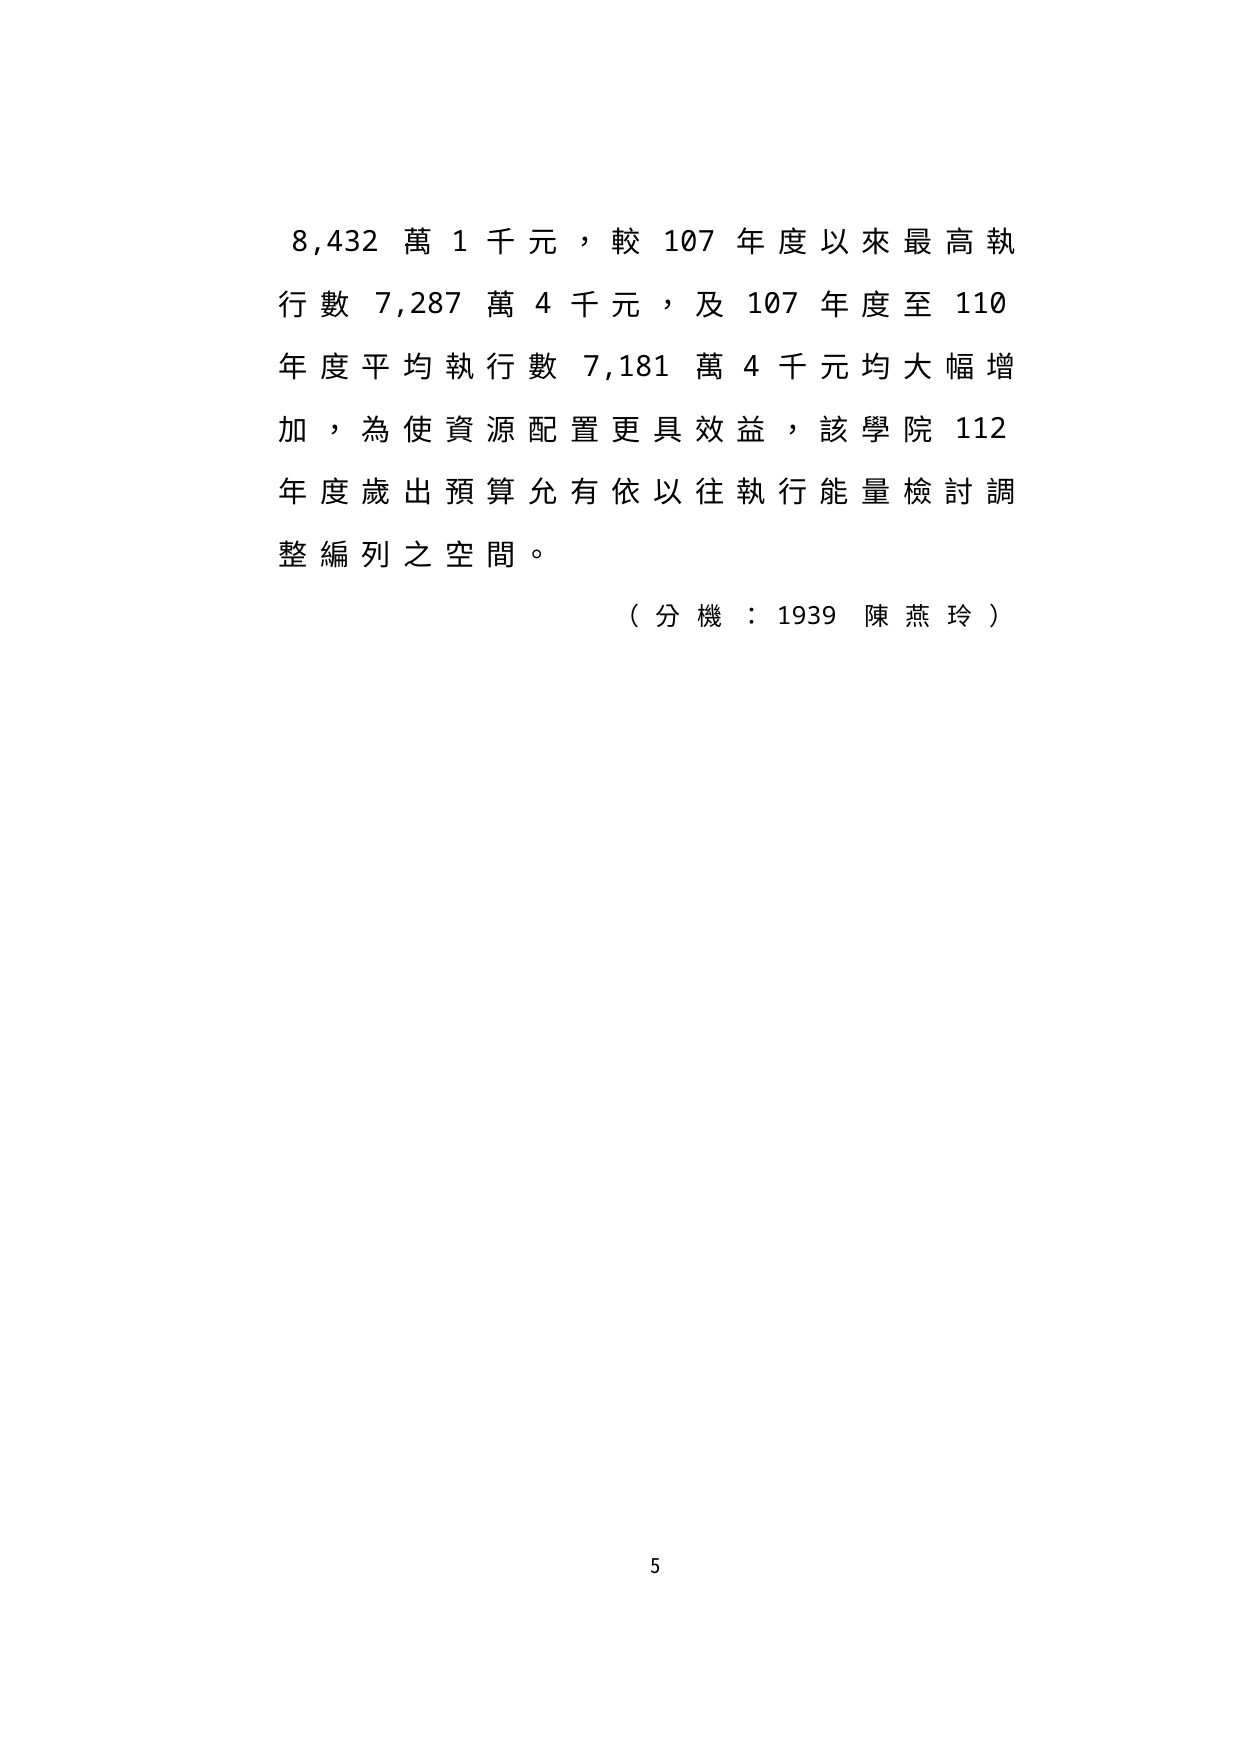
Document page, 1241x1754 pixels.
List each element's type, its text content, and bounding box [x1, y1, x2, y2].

text 8,432萬1千元，較107年度以來最高執行數7,287萬4千元，及107年度至110年度平均執行數7,181萬4千元均大幅增加，為使資源配置更具效益，該學院112年度歲出預算允有依以往執行能量檢討調整編列之空間。 [248, 198, 1022, 573]
text （分機：1939 陳燕玲） [189, 573, 1022, 636]
